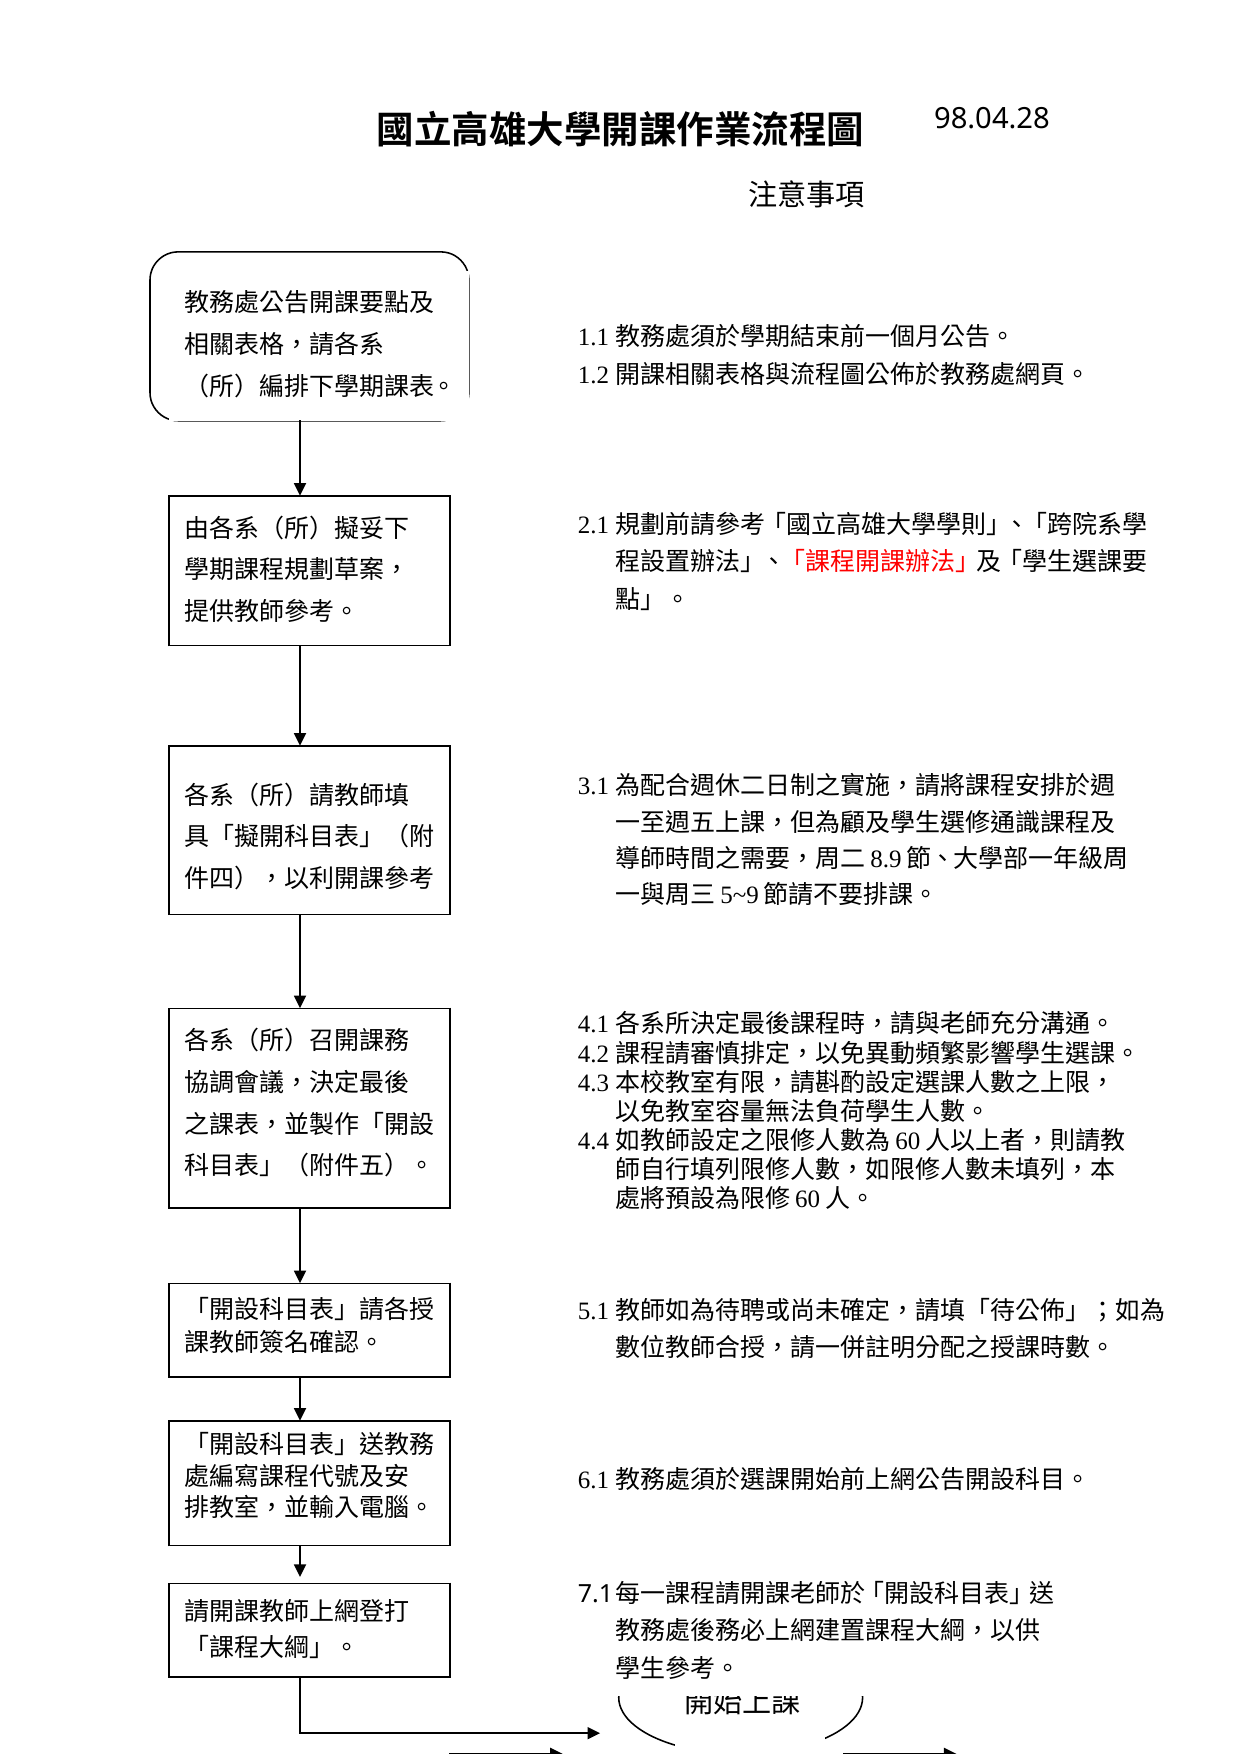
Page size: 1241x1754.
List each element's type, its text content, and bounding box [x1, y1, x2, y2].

text 「開設科目表」送教務處編寫課程代號及安排教室，並輸入電腦。 [184, 1429, 434, 1523]
text 各系（所）請教師填具「擬開科目表」（附件四），以利開課參考。 [184, 771, 434, 896]
list 課程請審慎排定，以免異動頻繁影響學生選課。 [578, 1039, 1129, 1068]
text 請開課教師上網登打「課程大綱」。 [184, 1591, 434, 1664]
list 規劃前請參考「國立高雄大學學則」、「跨院系學程設置辦法」、「課程開課辦法」及「學生選課要點」。 [578, 503, 1147, 616]
list 各系所決定最後課程時，請與老師充分溝通。 [578, 1009, 1129, 1039]
text 注意事項 [709, 172, 904, 214]
text 教務處公告開課要點及相關表格，請各系（所）編排下學期課表。 [184, 278, 454, 403]
text 「開設科目表」請各授課教師簽名確認。 [184, 1291, 434, 1358]
list 如教師設定之限修人數為60人以上者，則請教師自行填列限修人數，如限修人數未填列，本處將預設為限修60人。 [578, 1126, 1129, 1214]
list 開課相關表格與流程圖公佈於教務處網頁。 [578, 353, 1147, 391]
text 開始上課 [684, 1696, 810, 1721]
text 由各系（所）擬妥下學期課程規劃草案，提供教師參考。 [184, 504, 434, 629]
text 國立高雄大學開課作業流程圖 [187, 89, 1144, 164]
list 為配合週休二日制之實施，請將課程安排於週一至週五上課，但為顧及學生選修通識課程及導師時間之需要，周二8.9節、大學部一年級周一與周三5~9節請不要排課。 [578, 766, 1129, 911]
text 各系（所）召開課務協調會議，決定最後之課表，並製作「開設科目表」（附件五）。 [184, 1016, 434, 1183]
list 本校教室有限，請斟酌設定選課人數之上限，以免教室容量無法負荷學生人數。 [578, 1068, 1129, 1126]
list 每一課程請開課老師於「開設科目表」送教務處後務必上網建置課程大綱，以供學生參考。 [578, 1572, 1054, 1684]
list 教師如為待聘或尚未確定，請填「待公佈」；如為數位教師合授，請一併註明分配之授課時數。 [578, 1291, 1166, 1363]
list 教務處須於選課開始前上網公告開設科目。 [578, 1459, 1166, 1496]
list 教務處須於學期結束前一個月公告。 [578, 316, 1147, 353]
text 98.04.28 [934, 97, 1129, 137]
